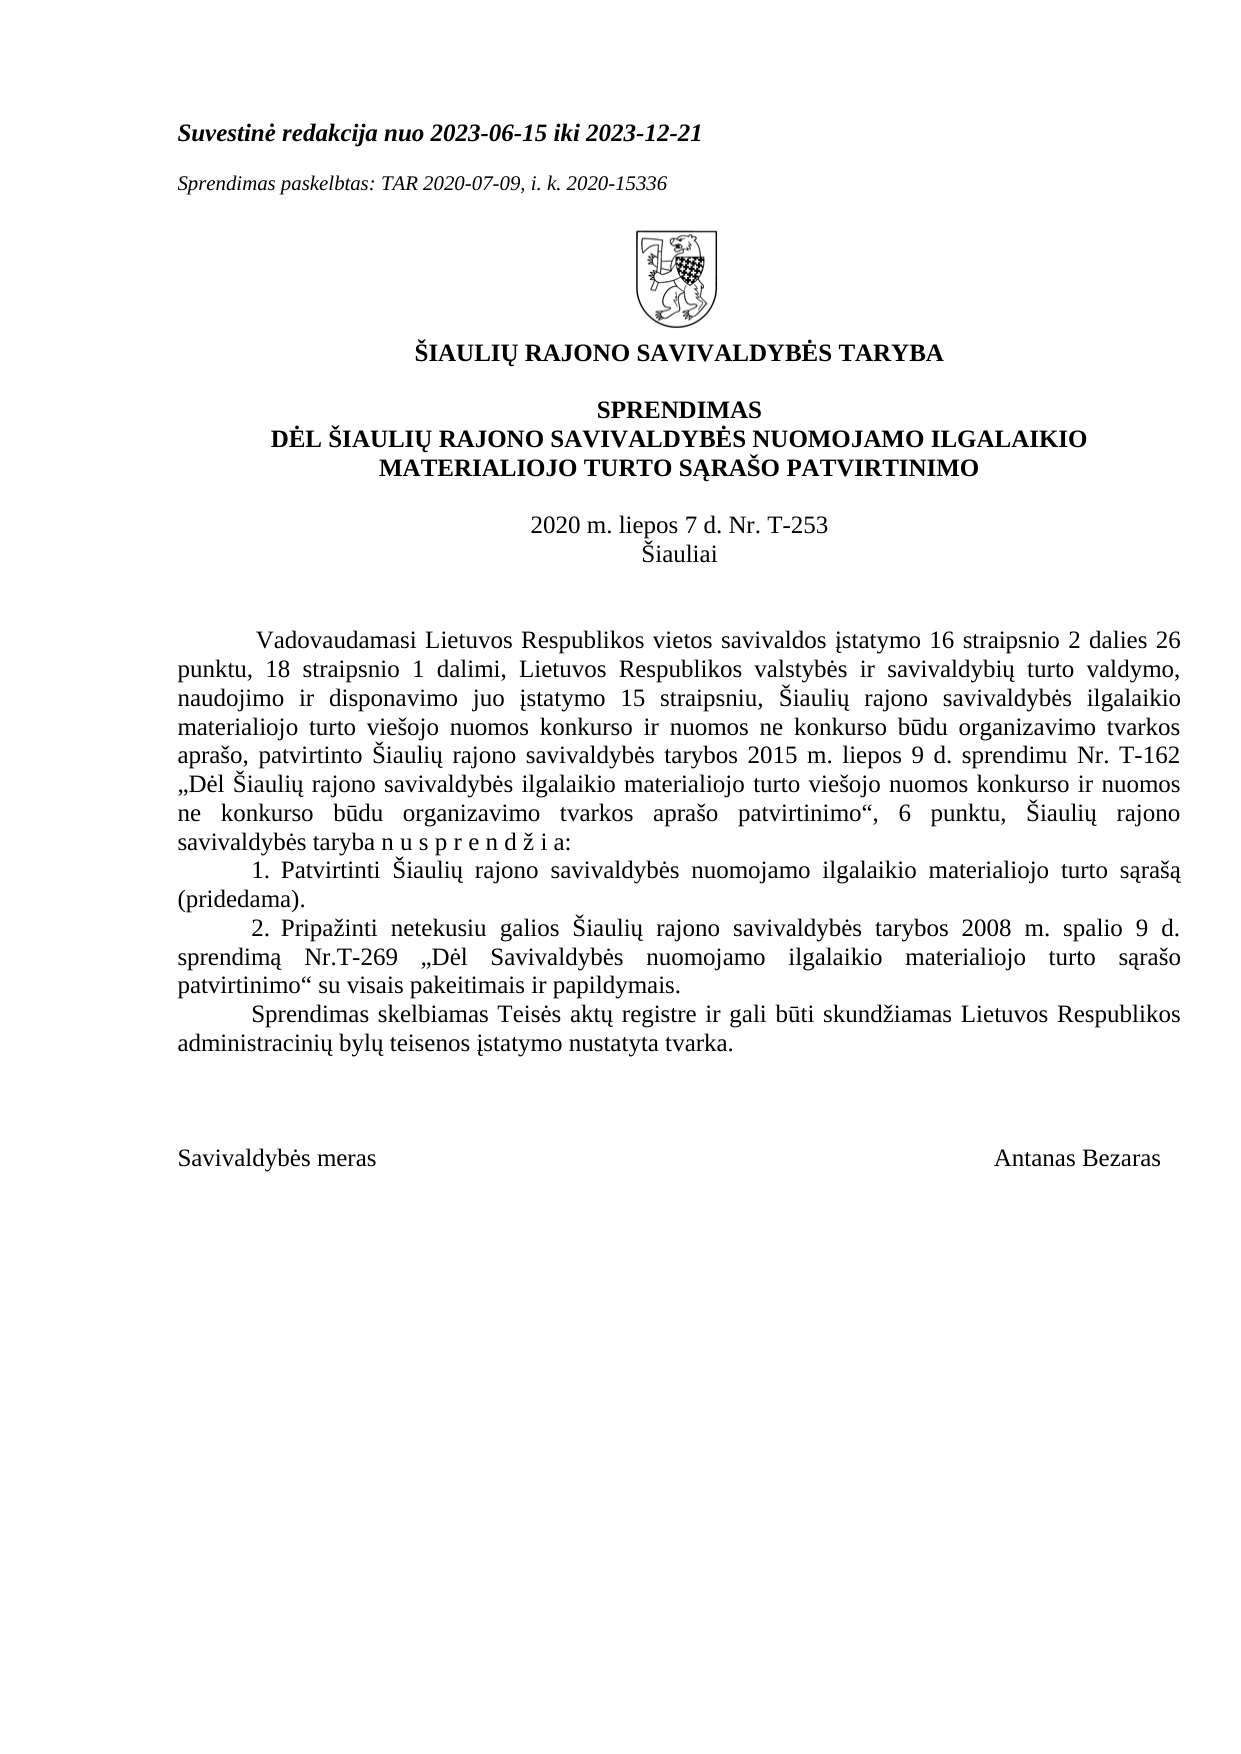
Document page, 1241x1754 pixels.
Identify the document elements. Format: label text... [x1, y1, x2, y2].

text Suvestinė redakcija nuo 2023-06-15 iki 2023-12-21 [177, 118, 1181, 147]
text DĖL ŠIAULIŲ RAJONO SAVIVALDYBĖS NUOMOJAMO ILGALAIKIO MATERIALIOJO TURTO SĄRAŠO PATVIRTINIMO [177, 424, 1181, 482]
text Sprendimas paskelbtas: TAR 2020-07-09, i. k. 2020-15336 [177, 171, 1181, 195]
text 1. Patvirtinti Šiaulių rajono savivaldybės nuomojamo ilgalaikio materialiojo turto sąrašą (pridedama). [177, 855, 1181, 913]
text ŠIAULIŲ RAJONO SAVIVALDYBĖS TARYBA [177, 338, 1181, 367]
text Šiauliai [177, 539, 1181, 568]
text SPRENDIMAS [177, 395, 1181, 424]
text Savivaldybės meras Antanas Bezaras [162, 1143, 1181, 1172]
text Vadovaudamasi Lietuvos Respublikos vietos savivaldos įstatymo 16 straipsnio 2 dalies 26 punktu, 18 straipsnio 1 dalimi, Lietuvos Respublikos valstybės ir savivaldybių turto valdymo, naudojimo ir disponavimo juo įstatymo 15 straipsniu, Šiaulių rajono savivaldybės ilgalaikio materialiojo turto viešojo nuomos konkurso ir nuomos ne konkurso būdu organizavimo tvarkos aprašo, patvirtinto Šiaulių rajono savivaldybės tarybos 2015 m. liepos 9 d. sprendimu Nr. T-162 „Dėl Šiaulių rajono savivaldybės ilgalaikio materialiojo turto viešojo nuomos konkurso ir nuomos ne konkurso būdu organizavimo tvarkos aprašo patvirtinimo“, 6 punktu, Šiaulių rajono savivaldybės taryba n u s p r e n d ž i a: [177, 625, 1181, 855]
text 2020 m. liepos 7 d. Nr. T-253 [177, 510, 1181, 539]
text 2. Pripažinti netekusiu galios Šiaulių rajono savivaldybės tarybos 2008 m. spalio 9 d. sprendimą Nr.T-269 „Dėl Savivaldybės nuomojamo ilgalaikio materialiojo turto sąrašo patvirtinimo“ su visais pakeitimais ir papildymais. [177, 913, 1181, 999]
text Sprendimas skelbiamas Teisės aktų registre ir gali būti skundžiamas Lietuvos Respublikos administracinių bylų teisenos įstatymo nustatyta tvarka. [177, 999, 1181, 1057]
